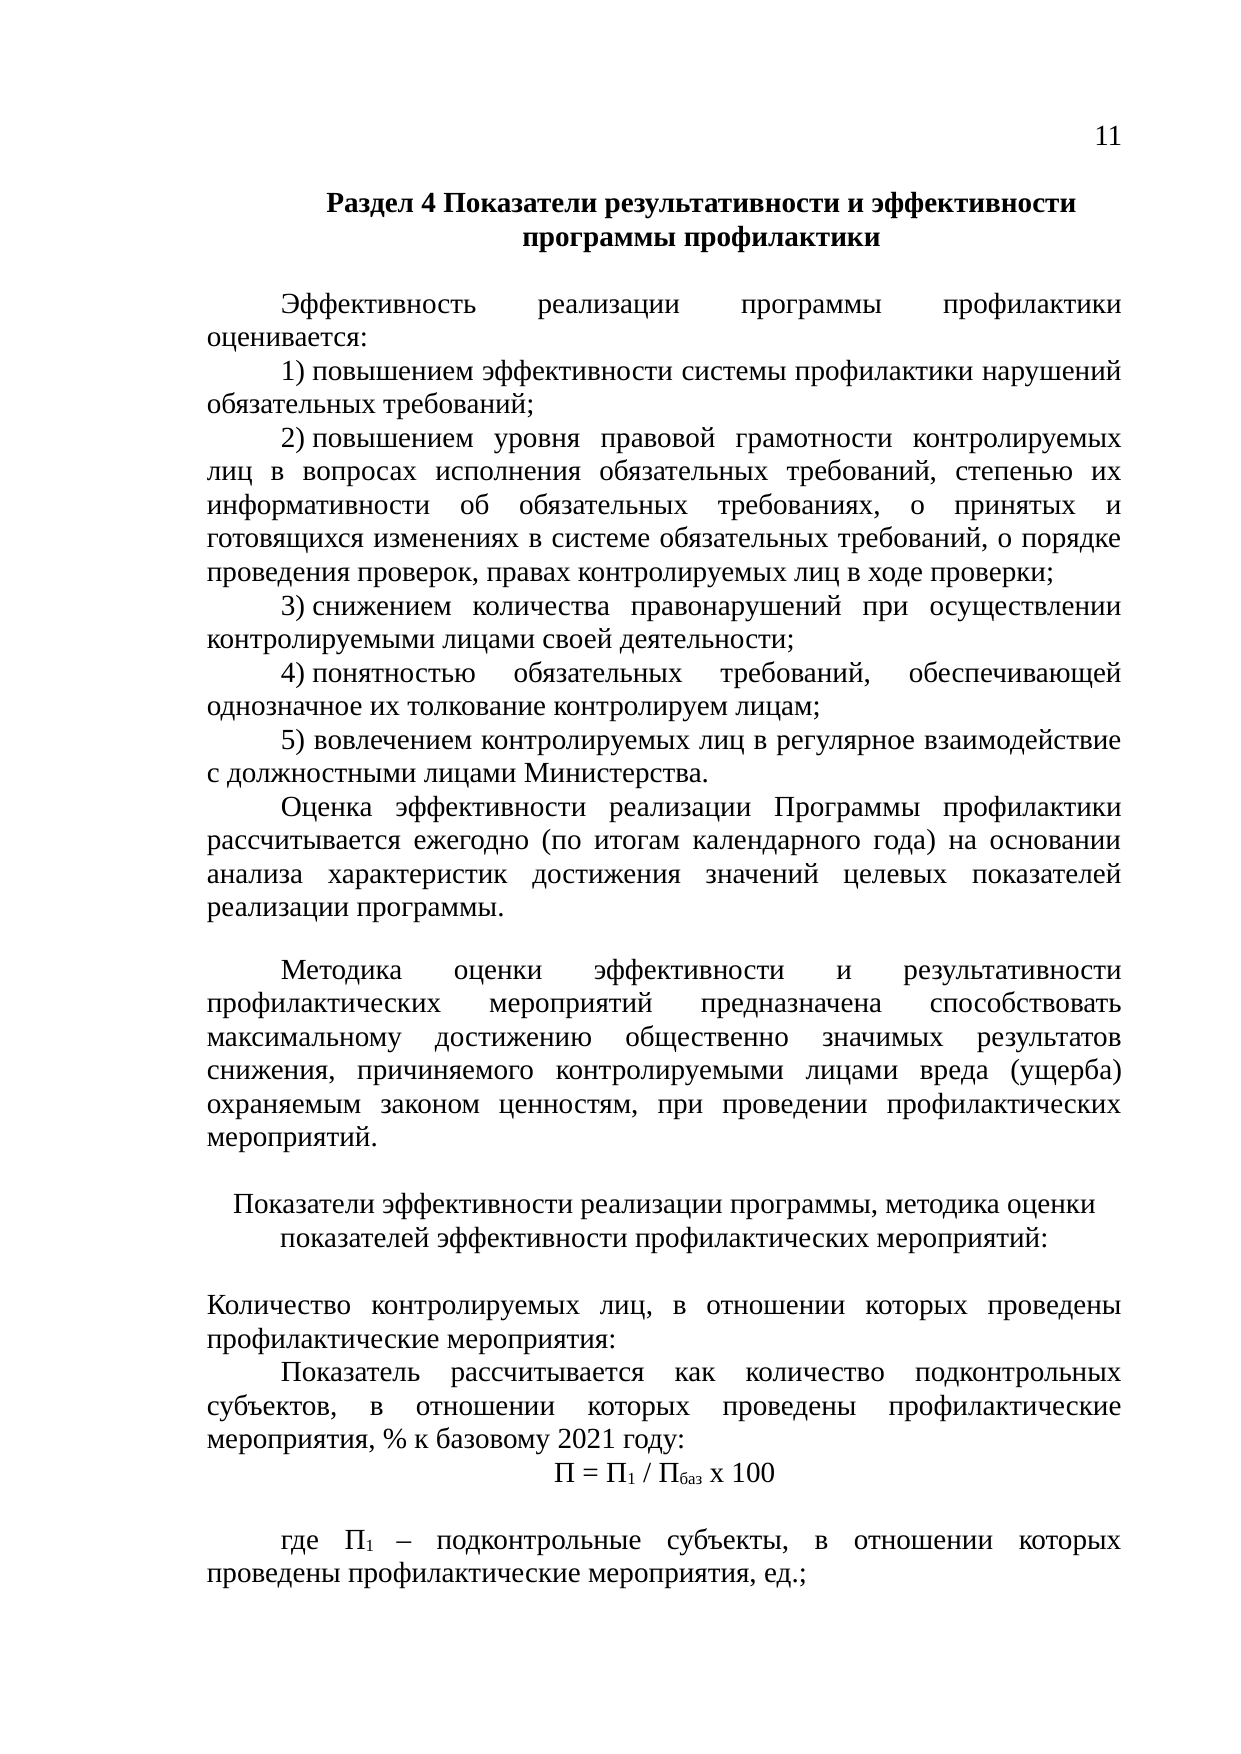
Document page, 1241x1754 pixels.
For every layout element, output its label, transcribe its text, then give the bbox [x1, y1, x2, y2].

text 2) повышением уровня правовой грамотности контролируемых лиц в вопросах исполнения обязательных требований, степенью их информативности об обязательных требованиях, о принятых и готовящихся изменениях в системе обязательных требований, о порядке проведения проверок, правах контролируемых лиц в ходе проверки; [207, 420, 1122, 588]
text Оценка эффективности реализации Программы профилактики рассчитывается ежегодно (по итогам календарного года) на основании анализа характеристик достижения значений целевых показателей реализации программы. [207, 789, 1122, 923]
text Эффективность реализации программы профилактики оценивается: [207, 286, 1122, 353]
text Показатели эффективности реализации программы, методика оценки показателей эффективности профилактических мероприятий: [207, 1187, 1122, 1254]
text где П1 – подконтрольные субъекты, в отношении которых проведены профилактические мероприятия, ед.; [207, 1522, 1122, 1589]
text 1) повышением эффективности системы профилактики нарушений обязательных требований; [207, 353, 1122, 420]
list Количество контролируемых лиц, в отношении которых проведены профилактические мероприятия: [207, 1287, 1122, 1354]
text П = П1 / Пбаз х 100 [207, 1455, 1122, 1488]
text Показатель рассчитывается как количество подконтрольных субъектов, в отношении которых проведены профилактические мероприятия, % к базовому 2021 году: [207, 1354, 1122, 1455]
text 3) снижением количества правонарушений при осуществлении контролируемыми лицами своей деятельности; [207, 588, 1122, 655]
text 5) вовлечением контролируемых лиц в регулярное взаимодействие с должностными лицами Министерства. [207, 722, 1122, 789]
text Раздел 4 Показатели результативности и эффективности программы профилактики [281, 185, 1122, 252]
text 4) понятностью обязательных требований, обеспечивающей однозначное их толкование контролируем лицам; [207, 655, 1122, 722]
text Методика оценки эффективности и результативности профилактических мероприятий предназначена способствовать максимальному достижению общественно значимых результатов снижения, причиняемого контролируемыми лицами вреда (ущерба) охраняемым законом ценностям, при проведении профилактических мероприятий. [207, 952, 1122, 1153]
